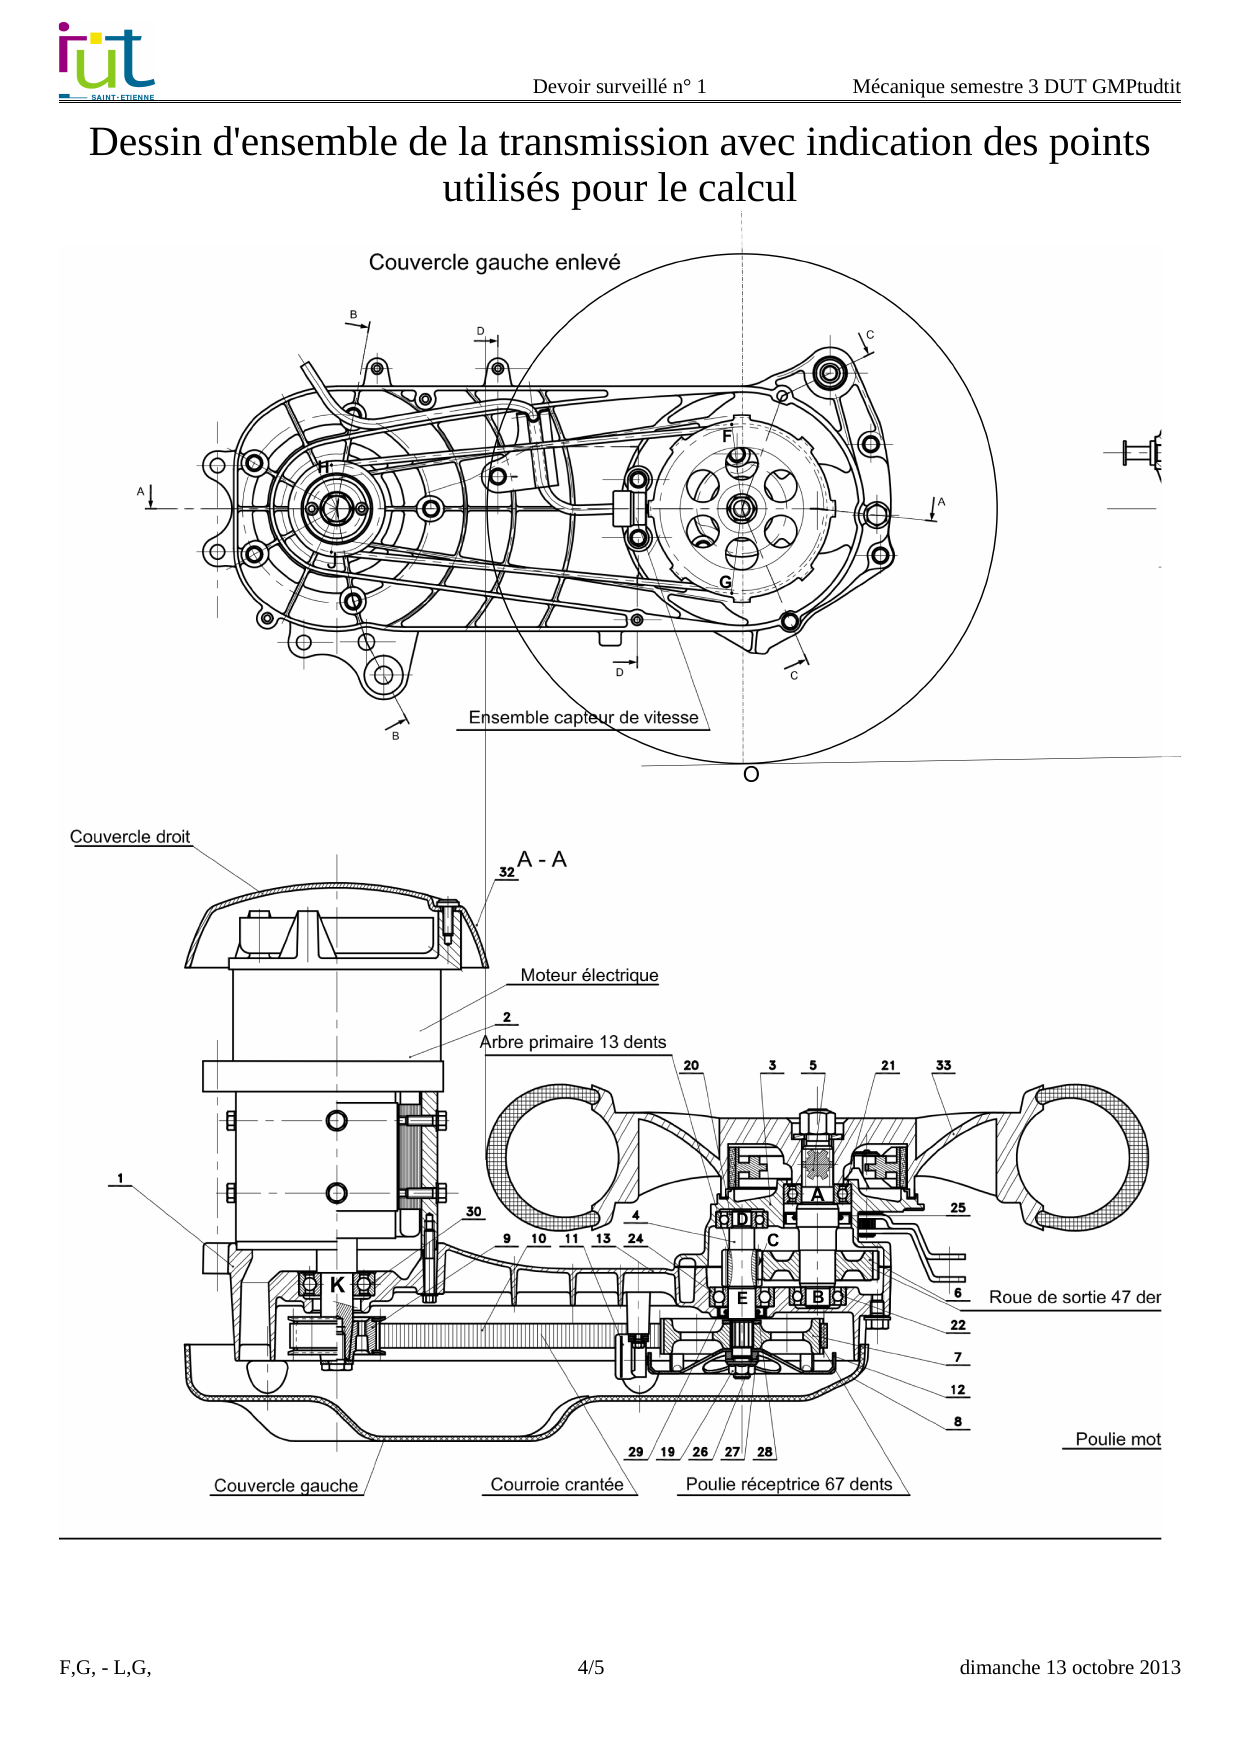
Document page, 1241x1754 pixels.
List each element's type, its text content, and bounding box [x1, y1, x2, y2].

picture [59, 210, 1182, 1541]
subtitle Dessin d'ensemble de la transmission avec indication des points utilisés pour le calcul [59, 118, 1181, 210]
